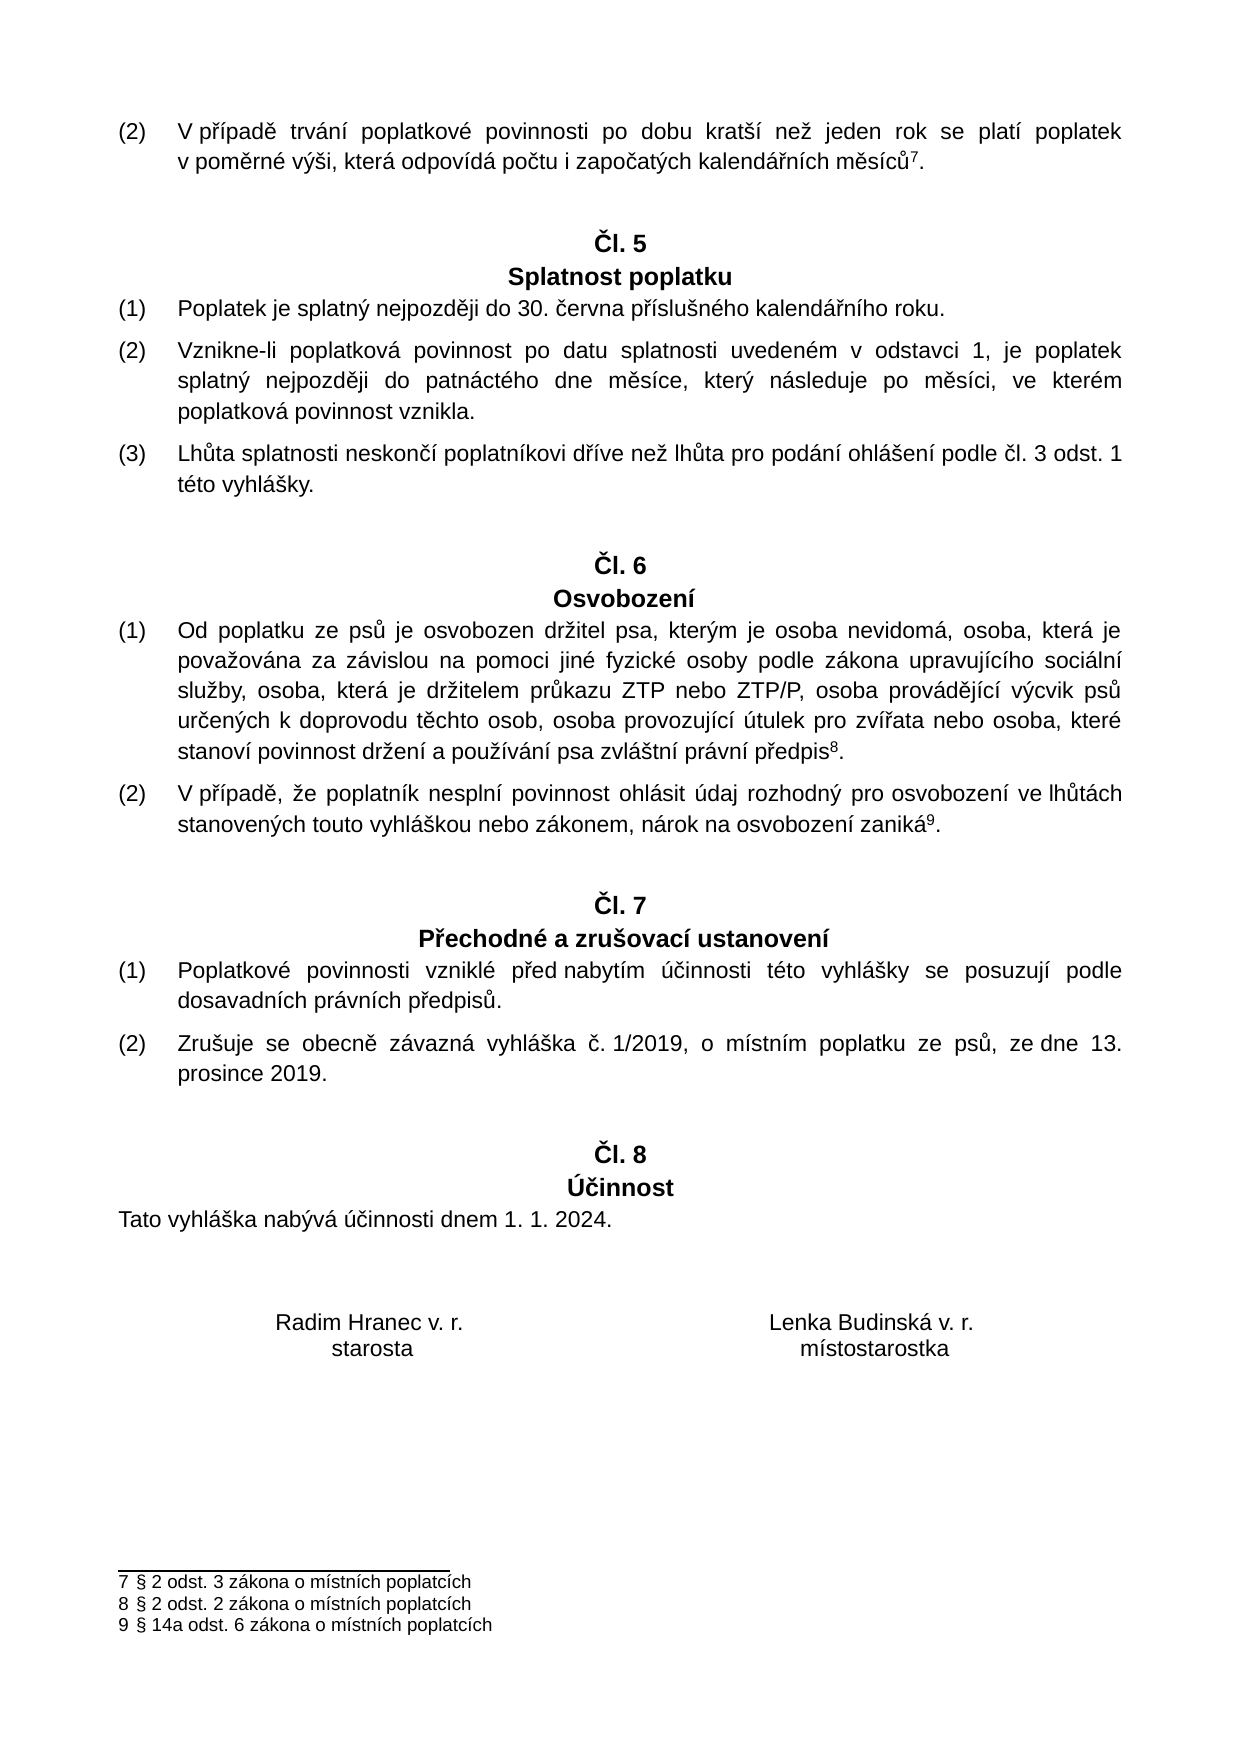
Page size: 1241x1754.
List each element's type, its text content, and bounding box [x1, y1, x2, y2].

list Poplatek je splatný nejpozději do 30. června příslušného kalendářního roku. [118, 294, 1122, 321]
list V případě trvání poplatkové povinnosti po dobu kratší než jeden rok se platí poplatek v poměrné výši, která odpovídá počtu i započatých kalendářních měsíců. [118, 118, 1122, 175]
list V případě, že poplatník nesplní povinnost ohlásit údaj rozhodný pro osvobození ve lhůtách stanovených touto vyhláškou nebo zákonem, nárok na osvobození zaniká. [118, 780, 1122, 837]
list § 2 odst. 2 zákona o místních poplatcích [118, 1592, 1122, 1614]
list § 14a odst. 6 zákona o místních poplatcích [118, 1614, 1122, 1635]
table_header Lenka Budinská v. r. místostarostka [620, 1249, 1122, 1367]
subtitle Čl. 8 Účinnost [118, 1140, 1122, 1202]
list § 2 odst. 3 zákona o místních poplatcích [118, 1571, 1122, 1592]
list Zrušuje se obecně závazná vyhláška č. 1/2019, o místním poplatku ze psů, ze dne 13. prosince 2019. [118, 1030, 1122, 1086]
list Vznikne-li poplatková povinnost po datu splatnosti uvedeném v odstavci 1, je poplatek splatný nejpozději do patnáctého dne měsíce, který následuje po měsíci, ve kterém poplatková povinnost vznikla. [118, 337, 1122, 424]
table_header Radim Hranec v. r. starosta [118, 1249, 620, 1367]
text Tato vyhláška nabývá účinnosti dnem 1. 1. 2024. [118, 1206, 1122, 1233]
table_cell [620, 1367, 1122, 1485]
table_cell [118, 1367, 620, 1485]
list Poplatkové povinnosti vzniklé před nabytím účinnosti této vyhlášky se posuzují podle dosavadních právních předpisů. [118, 957, 1122, 1013]
subtitle Čl. 6 Osvobození [118, 551, 1122, 613]
subtitle Čl. 5 Splatnost poplatku [118, 228, 1122, 290]
list Od poplatku ze psů je osvobozen držitel psa, kterým je osoba nevidomá, osoba, která je považována za závislou na pomoci jiné fyzické osoby podle zákona upravujícího sociální služby, osoba, která je držitelem průkazu ZTP nebo ZTP/P, osoba provádějící výcvik psů určených k doprovodu těchto osob, osoba provozující útulek pro zvířata nebo osoba, které stanoví povinnost držení a používání psa zvláštní právní předpis. [118, 617, 1122, 764]
subtitle Čl. 7 Přechodné a zrušovací ustanovení [118, 891, 1122, 953]
list Lhůta splatnosti neskončí poplatníkovi dříve než lhůta pro podání ohlášení podle čl. 3 odst. 1 této vyhlášky. [118, 440, 1122, 497]
